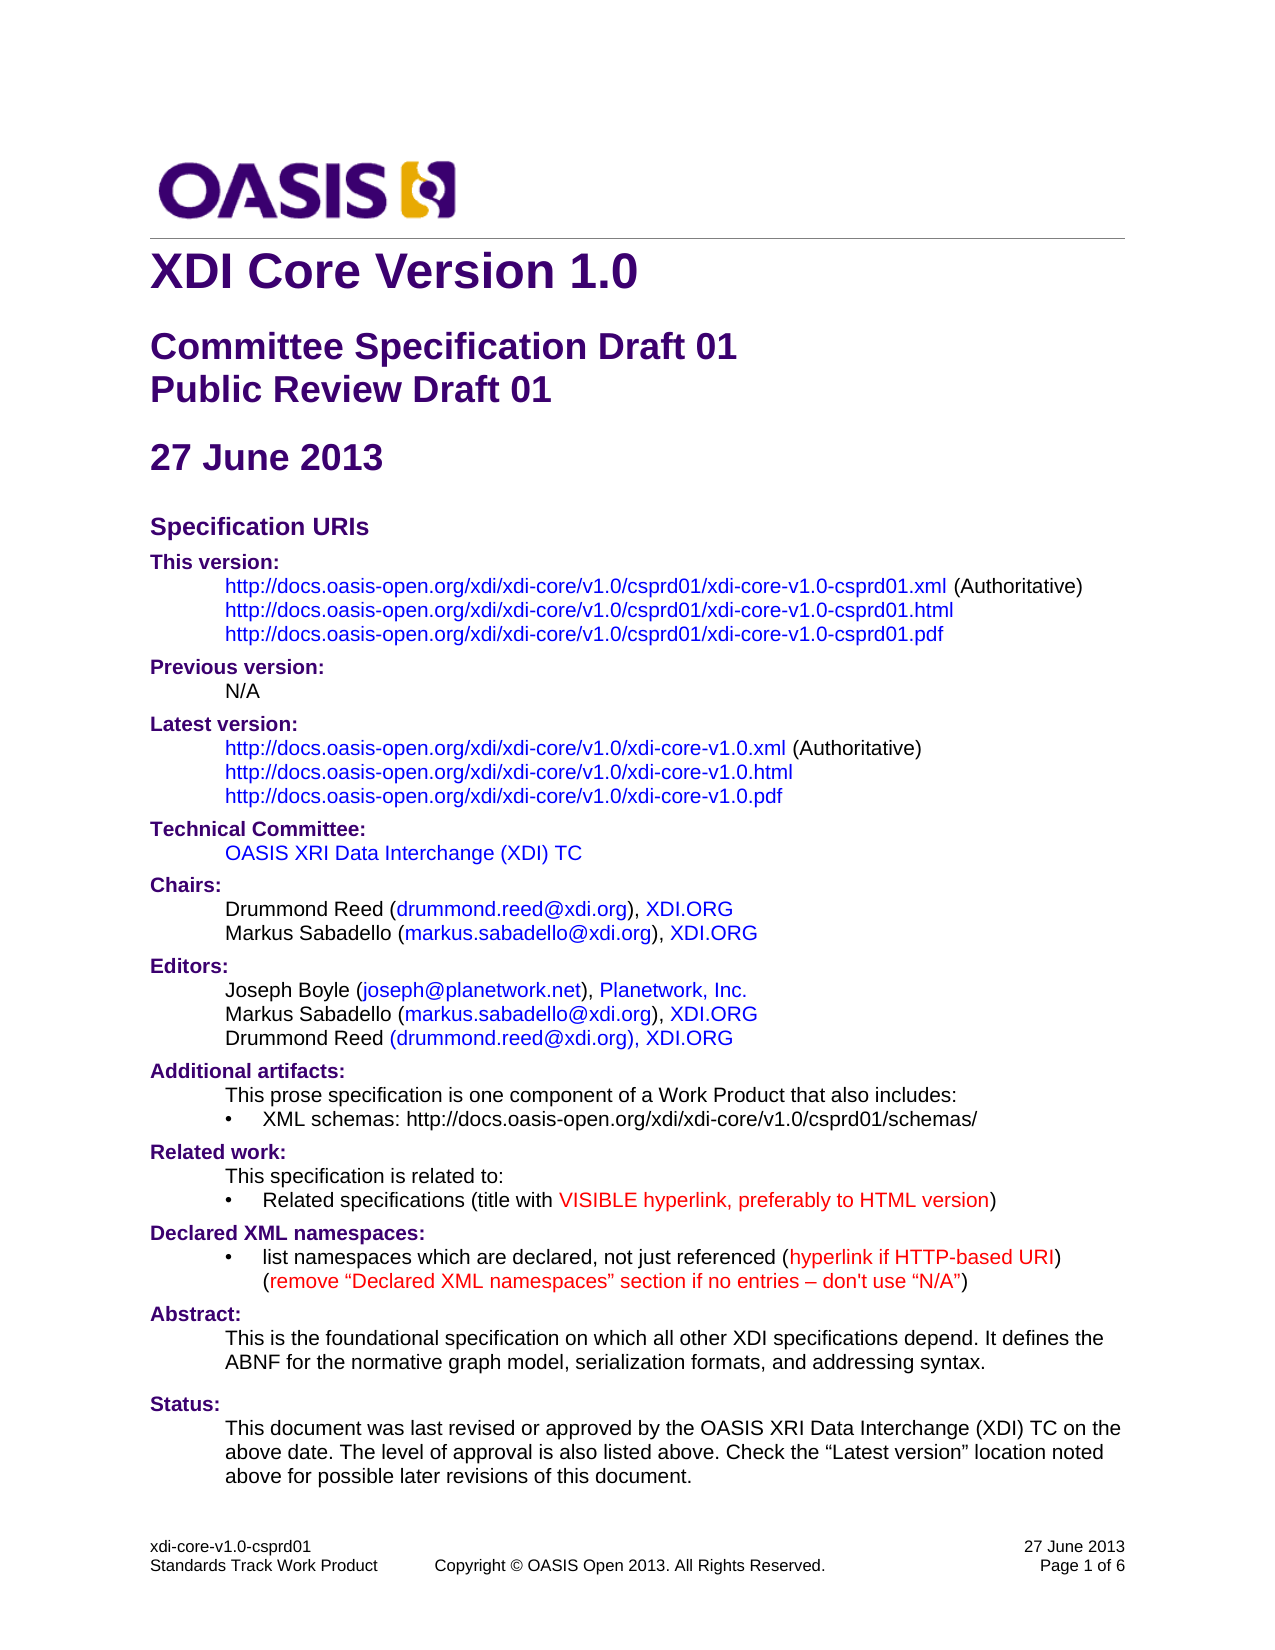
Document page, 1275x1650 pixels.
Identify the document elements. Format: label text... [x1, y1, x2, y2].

title Technical Committee: [150, 816, 1125, 840]
title Related work: [150, 1140, 1125, 1164]
title Joseph Boyle (joseph@planetwork.net), Planetwork, Inc. [225, 978, 1125, 1002]
title Chairs: [150, 873, 1125, 897]
text Markus Sabadello (markus.sabadello@xdi.org), XDI.ORG [225, 1002, 1125, 1026]
list list namespaces which are declared, not just referenced (hyperlink if HTTP-based URI) (remove “Declared XML namespaces” section if no entries – don't use “N/A”) [225, 1245, 1125, 1293]
title Additional artifacts: [150, 1059, 1125, 1083]
title N/A [225, 679, 1125, 703]
title This version: [150, 550, 1125, 574]
title Status: [150, 1392, 1125, 1416]
title http://docs.oasis-open.org/xdi/xdi-core/v1.0/xdi-core-v1.0.html [225, 759, 1125, 783]
title This prose specification is one component of a Work Product that also includes: [225, 1083, 1125, 1107]
title XDI Core Version 1.0 [150, 239, 1125, 299]
title http://docs.oasis-open.org/xdi/xdi-core/v1.0/xdi-core-v1.0.xml (Authoritative) [225, 736, 1125, 759]
picture [150, 145, 468, 230]
text This is the foundational specification on which all other XDI specifications depend. It defines the ABNF for the normative graph model, serialization formats, and addressing syntax. [225, 1326, 1125, 1374]
subtitle 27 June 2013 [150, 435, 1125, 478]
title Drummond Reed (drummond.reed@xdi.org), XDI.ORG [225, 897, 1125, 921]
title http://docs.oasis-open.org/xdi/xdi-core/v1.0/csprd01/xdi-core-v1.0-csprd01.html [225, 598, 1125, 622]
title Previous version: [150, 655, 1125, 679]
title Markus Sabadello (markus.sabadello@xdi.org), XDI.ORG [225, 921, 1125, 945]
title Specification URIs [150, 512, 1125, 541]
title Abstract: [150, 1302, 1125, 1326]
list Related specifications (title with VISIBLE hyperlink, preferably to HTML version) [225, 1188, 1125, 1212]
list XML schemas: http://docs.oasis-open.org/xdi/xdi-core/v1.0/csprd01/schemas/ [225, 1107, 1125, 1131]
title http://docs.oasis-open.org/xdi/xdi-core/v1.0/csprd01/xdi-core-v1.0-csprd01.pdf [225, 622, 1125, 646]
title Editors: [150, 954, 1125, 978]
title This specification is related to: [225, 1164, 1125, 1188]
title http://docs.oasis-open.org/xdi/xdi-core/v1.0/xdi-core-v1.0.pdf [225, 783, 1125, 807]
subtitle Committee Specification Draft 01 Public Review Draft 01 [150, 324, 1125, 410]
text Drummond Reed (drummond.reed@xdi.org), XDI.ORG [225, 1026, 1125, 1050]
title Latest version: [150, 712, 1125, 736]
title http://docs.oasis-open.org/xdi/xdi-core/v1.0/csprd01/xdi-core-v1.0-csprd01.xml (Authoritative) [225, 574, 1125, 598]
title OASIS XRI Data Interchange (XDI) TC [225, 840, 1125, 864]
title Declared XML namespaces: [150, 1221, 1125, 1245]
text This document was last revised or approved by the OASIS XRI Data Interchange (XDI) TC on the above date. The level of approval is also listed above. Check the “Latest version” location noted above for possible later revisions of this document. [225, 1416, 1125, 1487]
